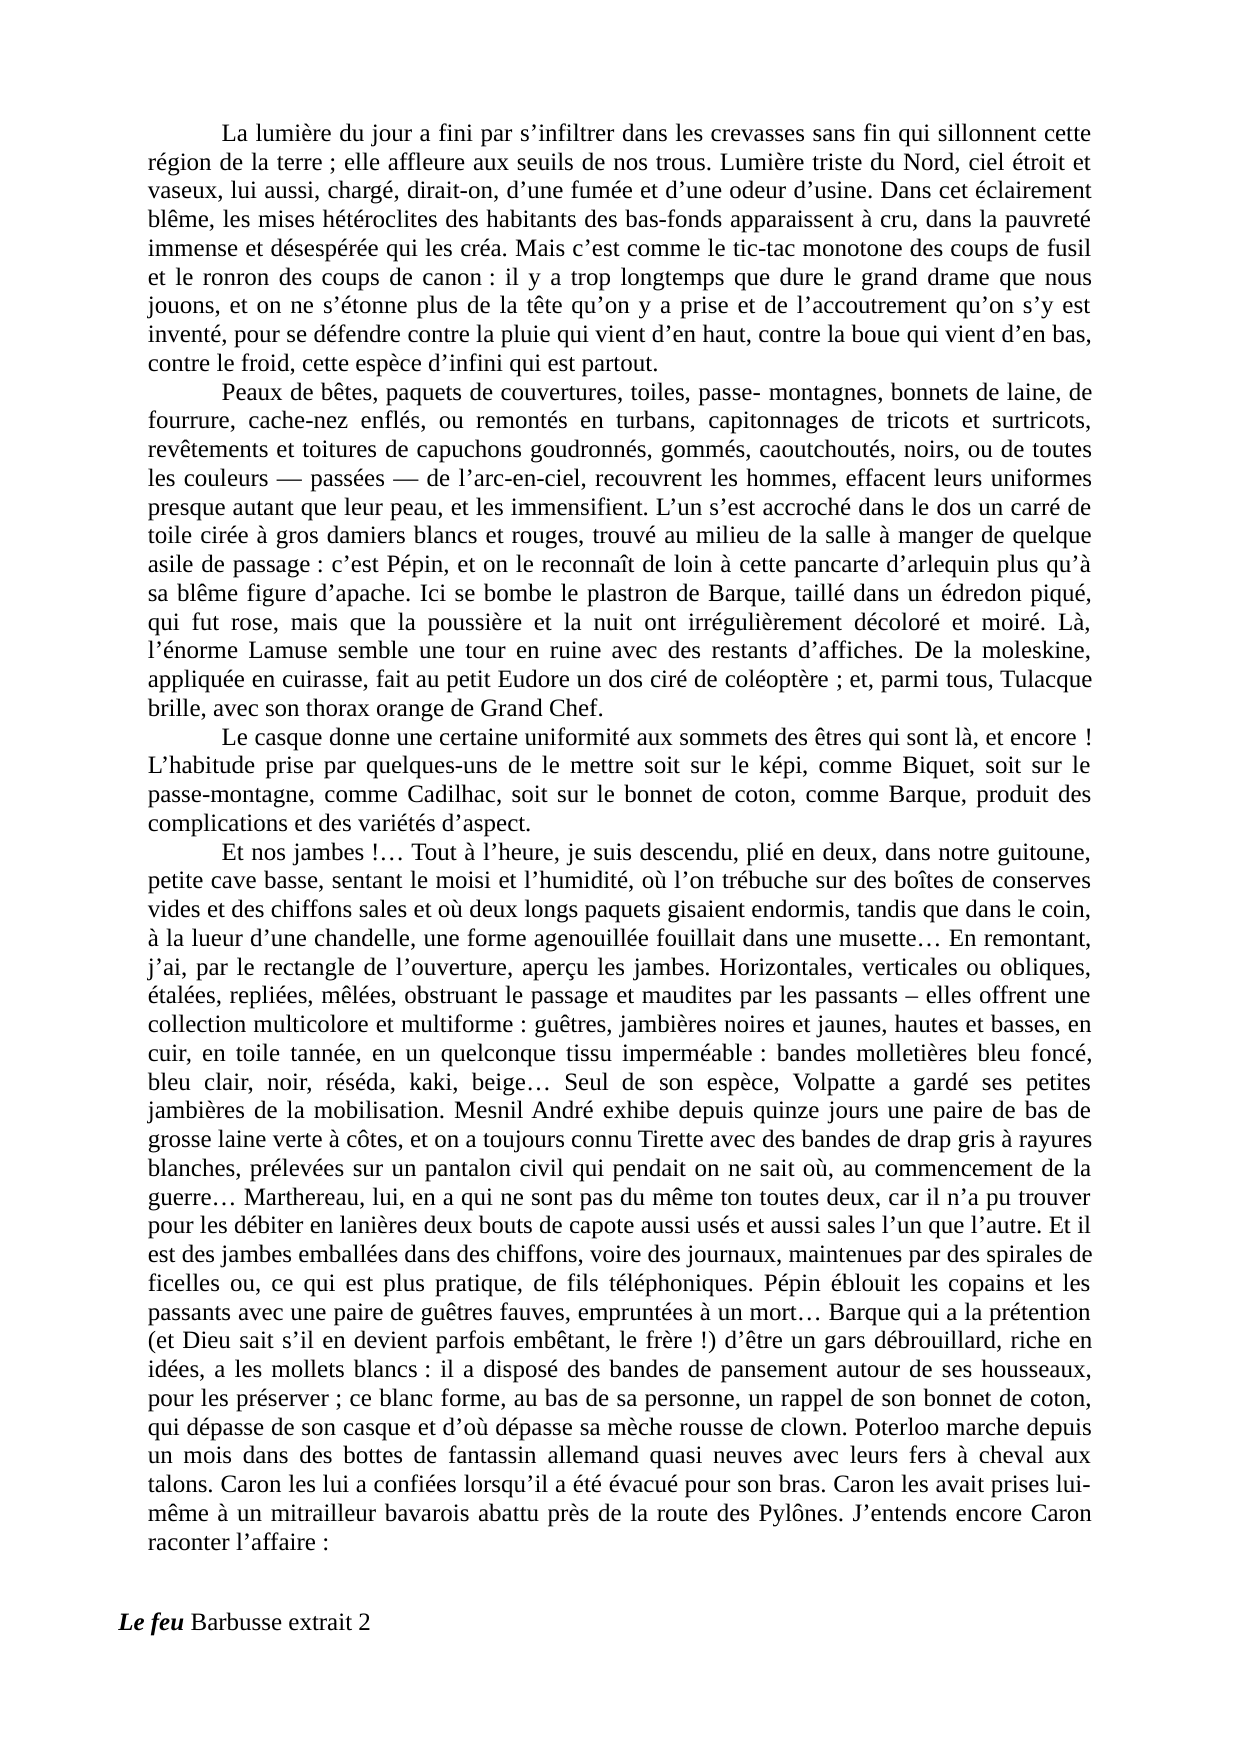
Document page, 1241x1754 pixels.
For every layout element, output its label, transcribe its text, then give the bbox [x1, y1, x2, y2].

text Et nos jambes !… Tout à l’heure, je suis descendu, plié en deux, dans notre guitoune, petite cave basse, sentant le moisi et l’humidité, où l’on trébuche sur des boîtes de conserves vides et des chiffons sales et où deux longs paquets gisaient endormis, tandis que dans le coin, à la lueur d’une chandelle, une forme agenouillée fouillait dans une musette… En remontant, j’ai, par le rectangle de l’ouverture, aperçu les jambes. Horizontales, verticales ou obliques, étalées, repliées, mêlées, obstruant le passage et maudites par les passants – elles offrent une collection multicolore et multiforme : guêtres, jambières noires et jaunes, hautes et basses, en cuir, en toile tannée, en un quelconque tissu imperméable : bandes molletières bleu foncé, bleu clair, noir, réséda, kaki, beige… Seul de son espèce, Volpatte a gardé ses petites jambières de la mobilisation. Mesnil André exhibe depuis quinze jours une paire de bas de grosse laine verte à côtes, et on a toujours connu Tirette avec des bandes de drap gris à rayures blanches, prélevées sur un pantalon civil qui pendait on ne sait où, au commencement de la guerre… Marthereau, lui, en a qui ne sont pas du même ton toutes deux, car il n’a pu trouver pour les débiter en lanières deux bouts de capote aussi usés et aussi sales l’un que l’autre. Et il est des jambes emballées dans des chiffons, voire des journaux, maintenues par des spirales de ficelles ou, ce qui est plus pratique, de fils téléphoniques. Pépin éblouit les copains et les passants avec une paire de guêtres fauves, empruntées à un mort… Barque qui a la prétention (et Dieu sait s’il en devient parfois embêtant, le frère !) d’être un gars débrouillard, riche en idées, a les mollets blancs : il a disposé des bandes de pansement autour de ses housseaux, pour les préserver ; ce blanc forme, au bas de sa personne, un rappel de son bonnet de coton, qui dépasse de son casque et d’où dépasse sa mèche rousse de clown. Poterloo marche depuis un mois dans des bottes de fantassin allemand quasi neuves avec leurs fers à cheval aux talons. Caron les lui a confiées lorsqu’il a été évacué pour son bras. Caron les avait prises lui-même à un mitrailleur bavarois abattu près de la route des Pylônes. J’entends encore Caron raconter l’affaire : [148, 837, 1093, 1556]
text La lumière du jour a fini par s’infiltrer dans les crevasses sans fin qui sillonnent cette région de la terre ; elle affleure aux seuils de nos trous. Lumière triste du Nord, ciel étroit et vaseux, lui aussi, chargé, dirait-on, d’une fumée et d’une odeur d’usine. Dans cet éclairement blême, les mises hétéroclites des habitants des bas-fonds apparaissent à cru, dans la pauvreté immense et désespérée qui les créa. Mais c’est comme le tic-tac monotone des coups de fusil et le ronron des coups de canon : il y a trop longtemps que dure le grand drame que nous jouons, et on ne s’étonne plus de la tête qu’on y a prise et de l’accoutrement qu’on s’y est inventé, pour se défendre contre la pluie qui vient d’en haut, contre la boue qui vient d’en bas, contre le froid, cette espèce d’infini qui est partout. [148, 118, 1093, 377]
text Le casque donne une certaine uniformité aux sommets des êtres qui sont là, et encore ! L’habitude prise par quelques-uns de le mettre soit sur le képi, comme Biquet, soit sur le passe-montagne, comme Cadilhac, soit sur le bonnet de coton, comme Barque, produit des complications et des variétés d’aspect. [148, 722, 1093, 837]
text Peaux de bêtes, paquets de couvertures, toiles, passe- montagnes, bonnets de laine, de fourrure, cache-nez enflés, ou remontés en turbans, capitonnages de tricots et surtricots, revêtements et toitures de capuchons goudronnés, gommés, caoutchoutés, noirs, ou de toutes les couleurs — passées — de l’arc-en-ciel, recouvrent les hommes, effacent leurs uniformes presque autant que leur peau, et les immensifient. L’un s’est accroché dans le dos un carré de toile cirée à gros damiers blancs et rouges, trouvé au milieu de la salle à manger de quelque asile de passage : c’est Pépin, et on le reconnaît de loin à cette pancarte d’arlequin plus qu’à sa blême figure d’apache. Ici se bombe le plastron de Barque, taillé dans un édredon piqué, qui fut rose, mais que la poussière et la nuit ont irrégulièrement décoloré et moiré. Là, l’énorme Lamuse semble une tour en ruine avec des restants d’affiches. De la moleskine, appliquée en cuirasse, fait au petit Eudore un dos ciré de coléoptère ; et, parmi tous, Tulacque brille, avec son thorax orange de Grand Chef. [148, 377, 1093, 722]
